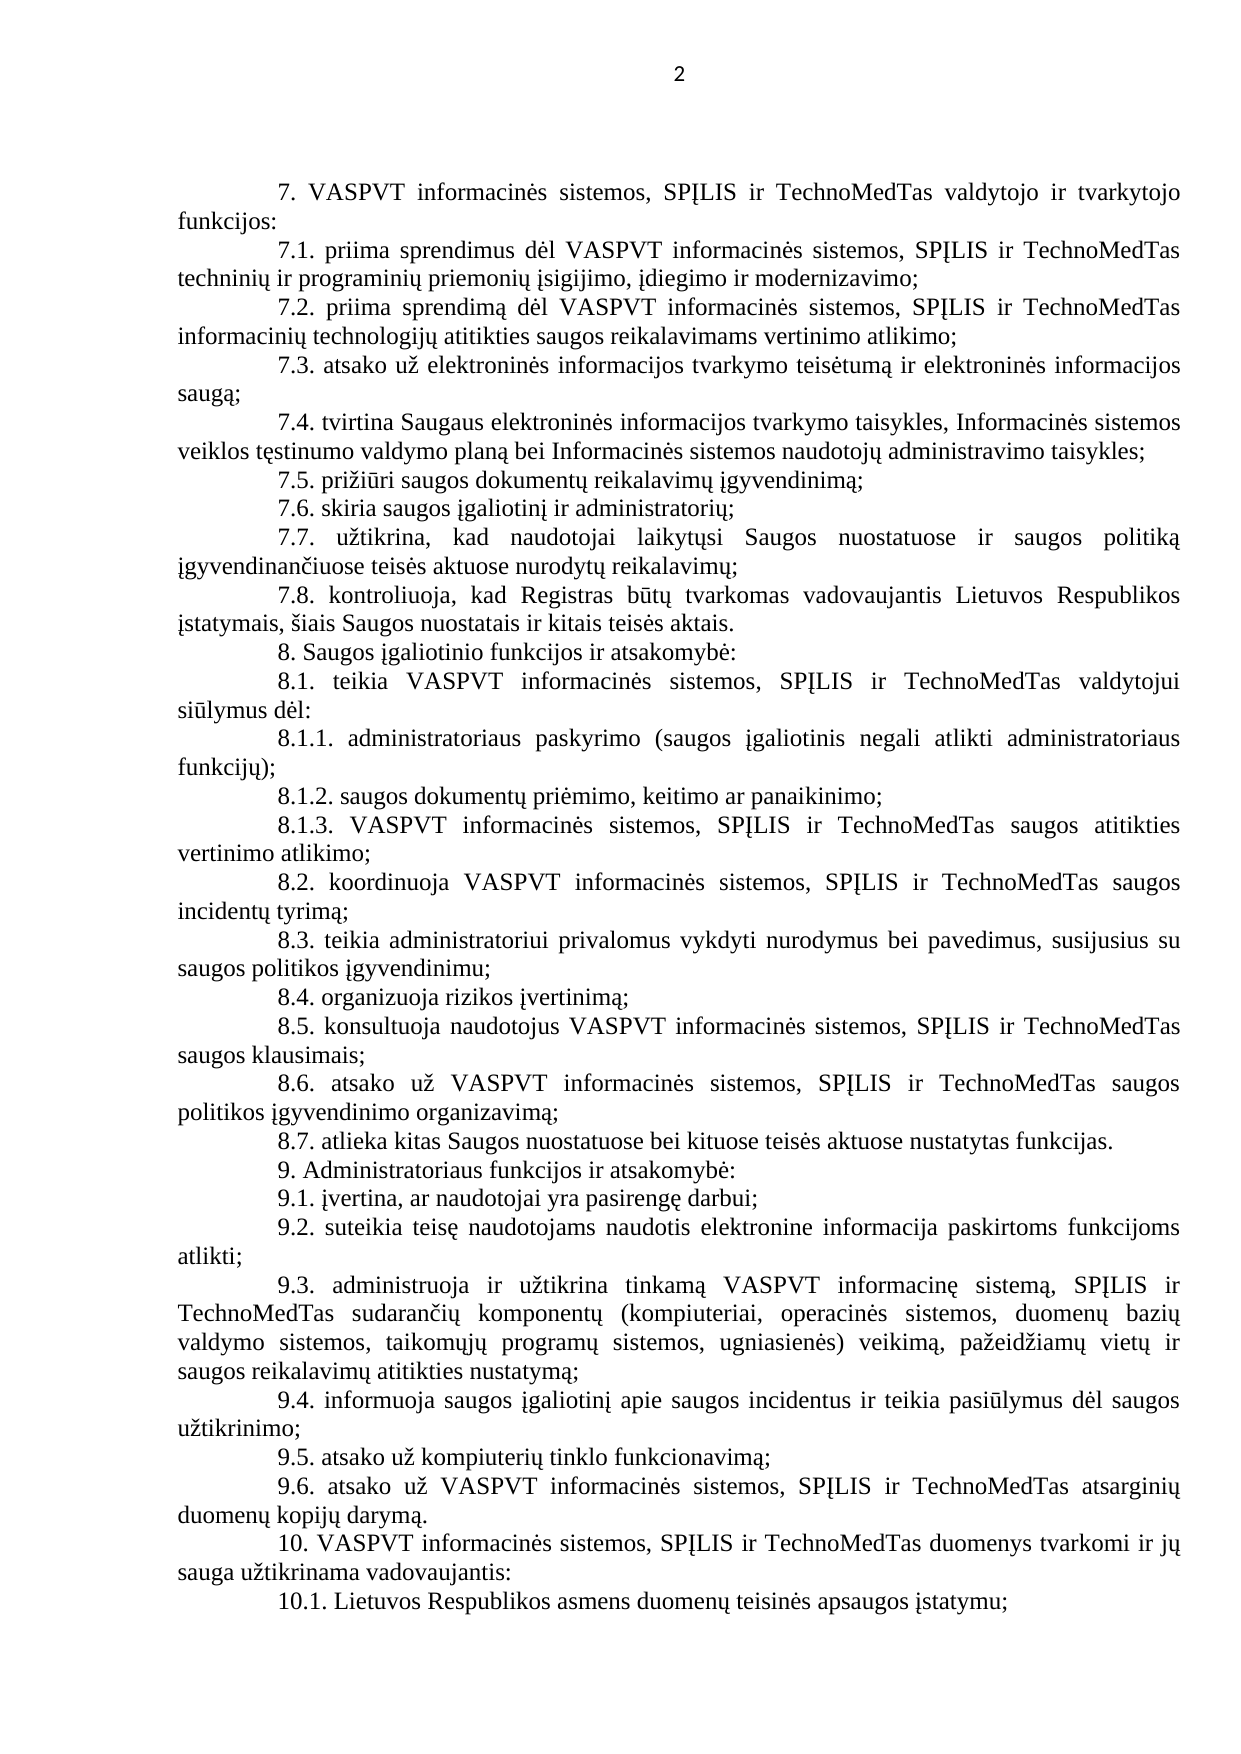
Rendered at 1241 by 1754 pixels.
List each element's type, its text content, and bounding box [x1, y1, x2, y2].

text 7.1. priima sprendimus dėl VASPVT informacinės sistemos, SPĮLIS ir TechnoMedTas techninių ir programinių priemonių įsigijimo, įdiegimo ir modernizavimo; [177, 235, 1181, 292]
text 8.2. koordinuoja VASPVT informacinės sistemos, SPĮLIS ir TechnoMedTas saugos incidentų tyrimą; [177, 867, 1181, 925]
text 7.6. skiria saugos įgaliotinį ir administratorių; [177, 493, 1181, 522]
text 8.1.2. saugos dokumentų priėmimo, keitimo ar panaikinimo; [177, 781, 1181, 810]
text 7.4. tvirtina Saugaus elektroninės informacijos tvarkymo taisykles, Informacinės sistemos veiklos tęstinumo valdymo planą bei Informacinės sistemos naudotojų administravimo taisykles; [177, 407, 1181, 465]
text 8.4. organizuoja rizikos įvertinimą; [177, 982, 1181, 1011]
text 7.5. prižiūri saugos dokumentų reikalavimų įgyvendinimą; [177, 465, 1181, 493]
text 10. VASPVT informacinės sistemos, SPĮLIS ir TechnoMedTas duomenys tvarkomi ir jų sauga užtikrinama vadovaujantis: [177, 1528, 1181, 1586]
text 7.3. atsako už elektroninės informacijos tvarkymo teisėtumą ir elektroninės informacijos saugą; [177, 350, 1181, 407]
text 8.5. konsultuoja naudotojus VASPVT informacinės sistemos, SPĮLIS ir TechnoMedTas saugos klausimais; [177, 1011, 1181, 1068]
text 7.8. kontroliuoja, kad Registras būtų tvarkomas vadovaujantis Lietuvos Respublikos įstatymais, šiais Saugos nuostatais ir kitais teisės aktais. [177, 580, 1181, 637]
text 9.1. įvertina, ar naudotojai yra pasirengę darbui; [177, 1183, 1181, 1212]
text 8.3. teikia administratoriui privalomus vykdyti nurodymus bei pavedimus, susijusius su saugos politikos įgyvendinimu; [177, 925, 1181, 982]
text 9.2. suteikia teisę naudotojams naudotis elektronine informacija paskirtoms funkcijoms atlikti; [177, 1212, 1181, 1270]
text 10.1. Lietuvos Respublikos asmens duomenų teisinės apsaugos įstatymu; [177, 1586, 1181, 1615]
text 8.1. teikia VASPVT informacinės sistemos, SPĮLIS ir TechnoMedTas valdytojui siūlymus dėl: [177, 666, 1181, 723]
text 8.7. atlieka kitas Saugos nuostatuose bei kituose teisės aktuose nustatytas funkcijas. [177, 1126, 1181, 1155]
text 8.6. atsako už VASPVT informacinės sistemos, SPĮLIS ir TechnoMedTas saugos politikos įgyvendinimo organizavimą; [177, 1068, 1181, 1126]
text 7.7. užtikrina, kad naudotojai laikytųsi Saugos nuostatuose ir saugos politiką įgyvendinančiuose teisės aktuose nurodytų reikalavimų; [177, 522, 1181, 580]
text 9.3. administruoja ir užtikrina tinkamą VASPVT informacinę sistemą, SPĮLIS ir TechnoMedTas sudarančių komponentų (kompiuteriai, operacinės sistemos, duomenų bazių valdymo sistemos, taikomųjų programų sistemos, ugniasienės) veikimą, pažeidžiamų vietų ir saugos reikalavimų atitikties nustatymą; [177, 1270, 1181, 1385]
text 7.2. priima sprendimą dėl VASPVT informacinės sistemos, SPĮLIS ir TechnoMedTas informacinių technologijų atitikties saugos reikalavimams vertinimo atlikimo; [177, 292, 1181, 350]
text 7. VASPVT informacinės sistemos, SPĮLIS ir TechnoMedTas valdytojo ir tvarkytojo funkcijos: [177, 177, 1181, 235]
text 8. Saugos įgaliotinio funkcijos ir atsakomybė: [177, 637, 1181, 666]
text 9. Administratoriaus funkcijos ir atsakomybė: [177, 1155, 1181, 1183]
text 9.6. atsako už VASPVT informacinės sistemos, SPĮLIS ir TechnoMedTas atsarginių duomenų kopijų darymą. [177, 1471, 1181, 1528]
text 9.4. informuoja saugos įgaliotinį apie saugos incidentus ir teikia pasiūlymus dėl saugos užtikrinimo; [177, 1385, 1181, 1442]
text 8.1.3. VASPVT informacinės sistemos, SPĮLIS ir TechnoMedTas saugos atitikties vertinimo atlikimo; [177, 810, 1181, 867]
text 8.1.1. administratoriaus paskyrimo (saugos įgaliotinis negali atlikti administratoriaus funkcijų); [177, 723, 1181, 781]
text 9.5. atsako už kompiuterių tinklo funkcionavimą; [177, 1442, 1181, 1471]
